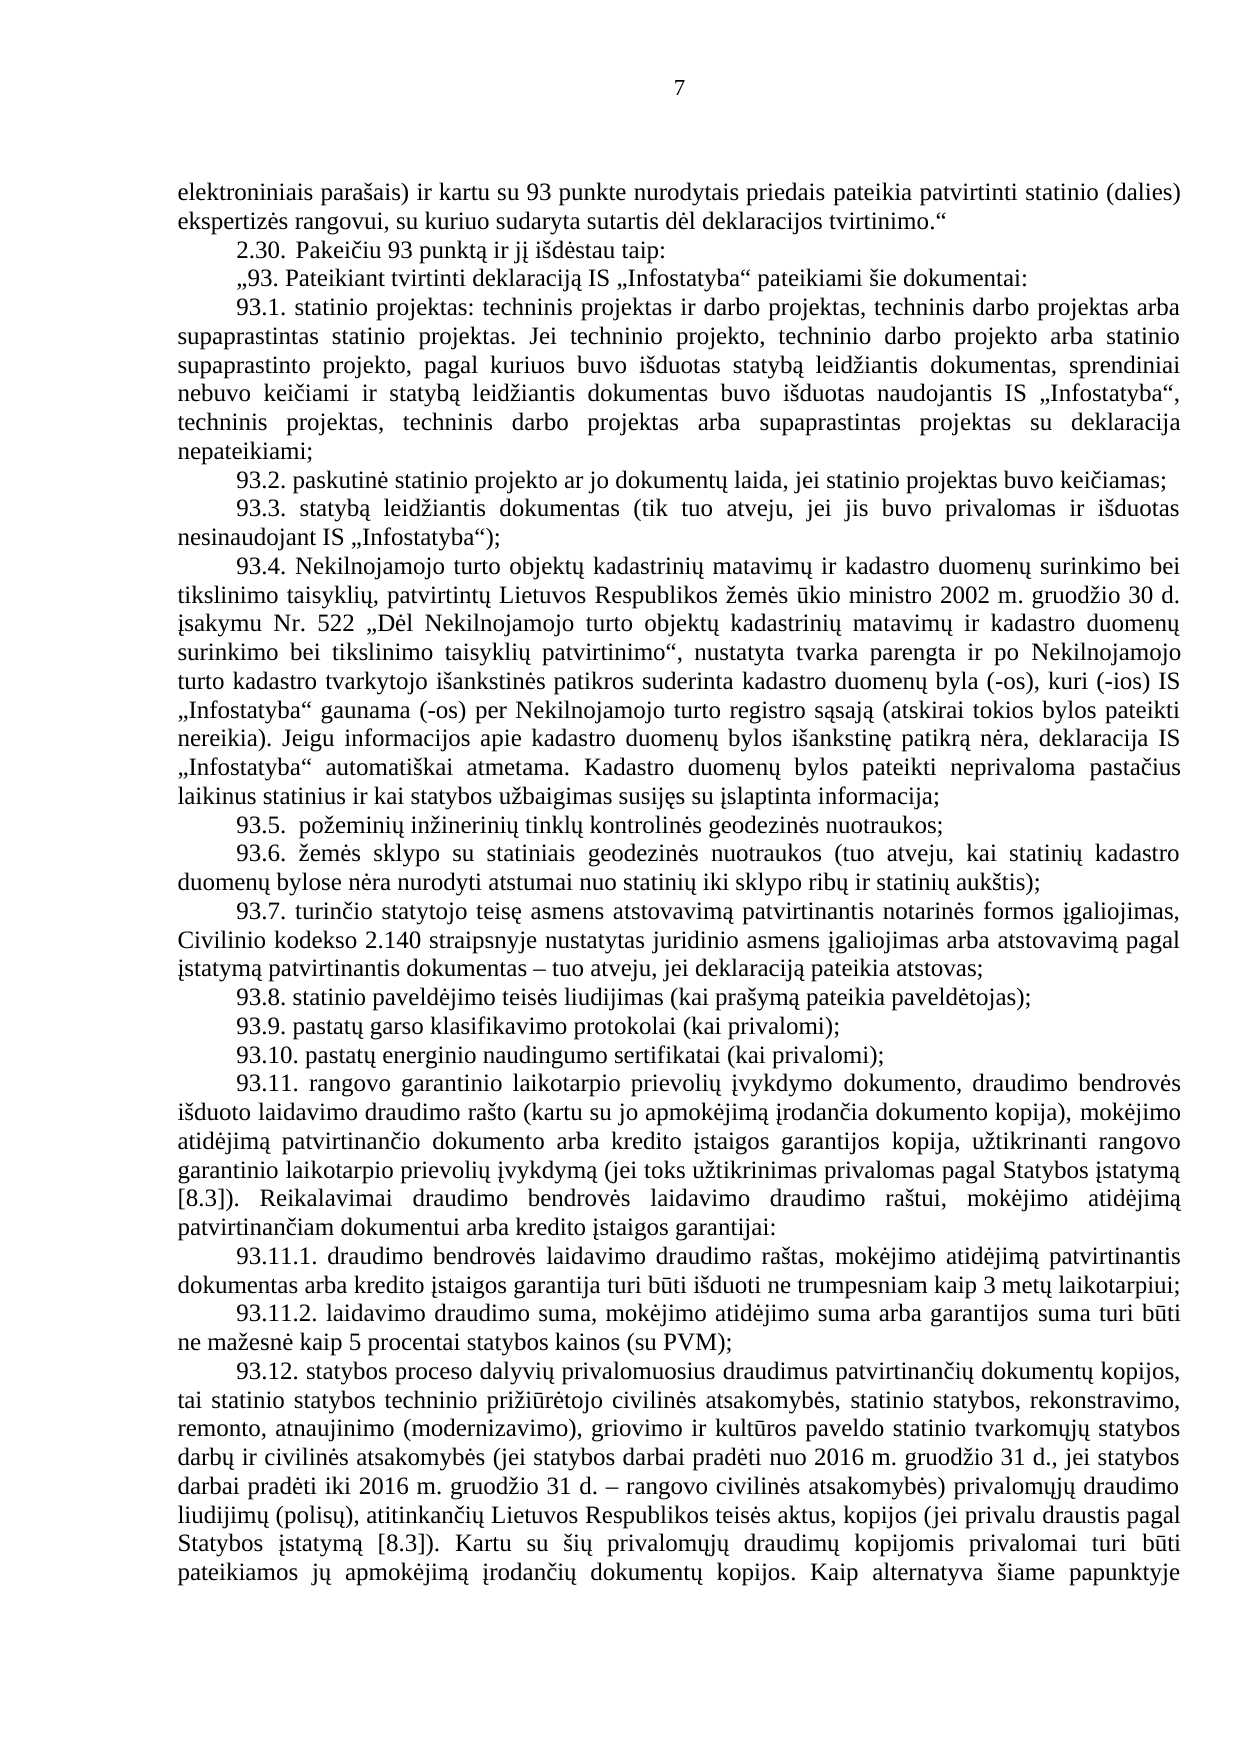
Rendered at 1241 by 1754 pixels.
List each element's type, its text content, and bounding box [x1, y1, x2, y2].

text 93.2. paskutinė statinio projekto ar jo dokumentų laida, jei statinio projektas buvo keičiamas; [177, 465, 1181, 493]
text 93.11.2. laidavimo draudimo suma, mokėjimo atidėjimo suma arba garantijos suma turi būti ne mažesnė kaip 5 procentai statybos kainos (su PVM); [177, 1298, 1181, 1356]
text 93.6. žemės sklypo su statiniais geodezinės nuotraukos (tuo atveju, kai statinių kadastro duomenų bylose nėra nurodyti atstumai nuo statinių iki sklypo ribų ir statinių aukštis); [177, 838, 1181, 896]
text 93.3. statybą leidžiantis dokumentas (tik tuo atveju, jei jis buvo privalomas ir išduotas nesinaudojant IS „Infostatyba“); [177, 493, 1181, 551]
text 2.30. Pakeičiu 93 punktą ir jį išdėstau taip: [177, 235, 1181, 263]
text 93.12. statybos proceso dalyvių privalomuosius draudimus patvirtinančių dokumentų kopijos, tai statinio statybos techninio prižiūrėtojo civilinės atsakomybės, statinio statybos, rekonstravimo, remonto, atnaujinimo (modernizavimo), griovimo ir kultūros paveldo statinio tvarkomųjų statybos darbų ir civilinės atsakomybės (jei statybos darbai pradėti nuo 2016 m. gruodžio 31 d., jei statybos darbai pradėti iki 2016 m. gruodžio 31 d. – rangovo civilinės atsakomybės) privalomųjų draudimo liudijimų (polisų), atitinkančių Lietuvos Respublikos teisės aktus, kopijos (jei privalu draustis pagal Statybos įstatymą [8.3]). Kartu su šių privalomųjų draudimų kopijomis privalomai turi būti pateikiamos jų apmokėjimą įrodančių dokumentų kopijos. Kaip alternatyva šiame papunktyje [177, 1356, 1181, 1586]
text 93.11. rangovo garantinio laikotarpio prievolių įvykdymo dokumento, draudimo bendrovės išduoto laidavimo draudimo rašto (kartu su jo apmokėjimą įrodančia dokumento kopija), mokėjimo atidėjimą patvirtinančio dokumento arba kredito įstaigos garantijos kopija, užtikrinanti rangovo garantinio laikotarpio prievolių įvykdymą (jei toks užtikrinimas privalomas pagal Statybos įstatymą [8.3]). Reikalavimai draudimo bendrovės laidavimo draudimo raštui, mokėjimo atidėjimą patvirtinančiam dokumentui arba kredito įstaigos garantijai: [177, 1068, 1181, 1241]
text 93.7. turinčio statytojo teisę asmens atstovavimą patvirtinantis notarinės formos įgaliojimas, Civilinio kodekso 2.140 straipsnyje nustatytas juridinio asmens įgaliojimas arba atstovavimą pagal įstatymą patvirtinantis dokumentas – tuo atveju, jei deklaraciją pateikia atstovas; [177, 896, 1181, 982]
text 93.4. Nekilnojamojo turto objektų kadastrinių matavimų ir kadastro duomenų surinkimo bei tikslinimo taisyklių, patvirtintų Lietuvos Respublikos žemės ūkio ministro 2002 m. gruodžio 30 d. įsakymu Nr. 522 „Dėl Nekilnojamojo turto objektų kadastrinių matavimų ir kadastro duomenų surinkimo bei tikslinimo taisyklių patvirtinimo“, nustatyta tvarka parengta ir po Nekilnojamojo turto kadastro tvarkytojo išankstinės patikros suderinta kadastro duomenų byla (-os), kuri (-ios) IS „Infostatyba“ gaunama (-os) per Nekilnojamojo turto registro sąsają (atskirai tokios bylos pateikti nereikia). Jeigu informacijos apie kadastro duomenų bylos išankstinę patikrą nėra, deklaracija IS „Infostatyba“ automatiškai atmetama. Kadastro duomenų bylos pateikti neprivaloma pastačius laikinus statinius ir kai statybos užbaigimas susijęs su įslaptinta informacija; [177, 551, 1181, 810]
text 93.1. statinio projektas: techninis projektas ir darbo projektas, techninis darbo projektas arba supaprastintas statinio projektas. Jei techninio projekto, techninio darbo projekto arba statinio supaprastinto projekto, pagal kuriuos buvo išduotas statybą leidžiantis dokumentas, sprendiniai nebuvo keičiami ir statybą leidžiantis dokumentas buvo išduotas naudojantis IS „Infostatyba“, techninis projektas, techninis darbo projektas arba supaprastintas projektas su deklaracija nepateikiami; [177, 292, 1181, 465]
text „93. Pateikiant tvirtinti deklaraciją IS „Infostatyba“ pateikiami šie dokumentai: [177, 263, 1181, 292]
text elektroniniais parašais) ir kartu su 93 punkte nurodytais priedais pateikia patvirtinti statinio (dalies) ekspertizės rangovui, su kuriuo sudaryta sutartis dėl deklaracijos tvirtinimo.“ [177, 177, 1181, 235]
text 93.5. požeminių inžinerinių tinklų kontrolinės geodezinės nuotraukos; [177, 810, 1181, 838]
text 93.8. statinio paveldėjimo teisės liudijimas (kai prašymą pateikia paveldėtojas); [177, 982, 1181, 1011]
text 93.11.1. draudimo bendrovės laidavimo draudimo raštas, mokėjimo atidėjimą patvirtinantis dokumentas arba kredito įstaigos garantija turi būti išduoti ne trumpesniam kaip 3 metų laikotarpiui; [177, 1241, 1181, 1298]
text 93.9. pastatų garso klasifikavimo protokolai (kai privalomi); [177, 1011, 1181, 1040]
text 93.10. pastatų energinio naudingumo sertifikatai (kai privalomi); [177, 1040, 1181, 1068]
